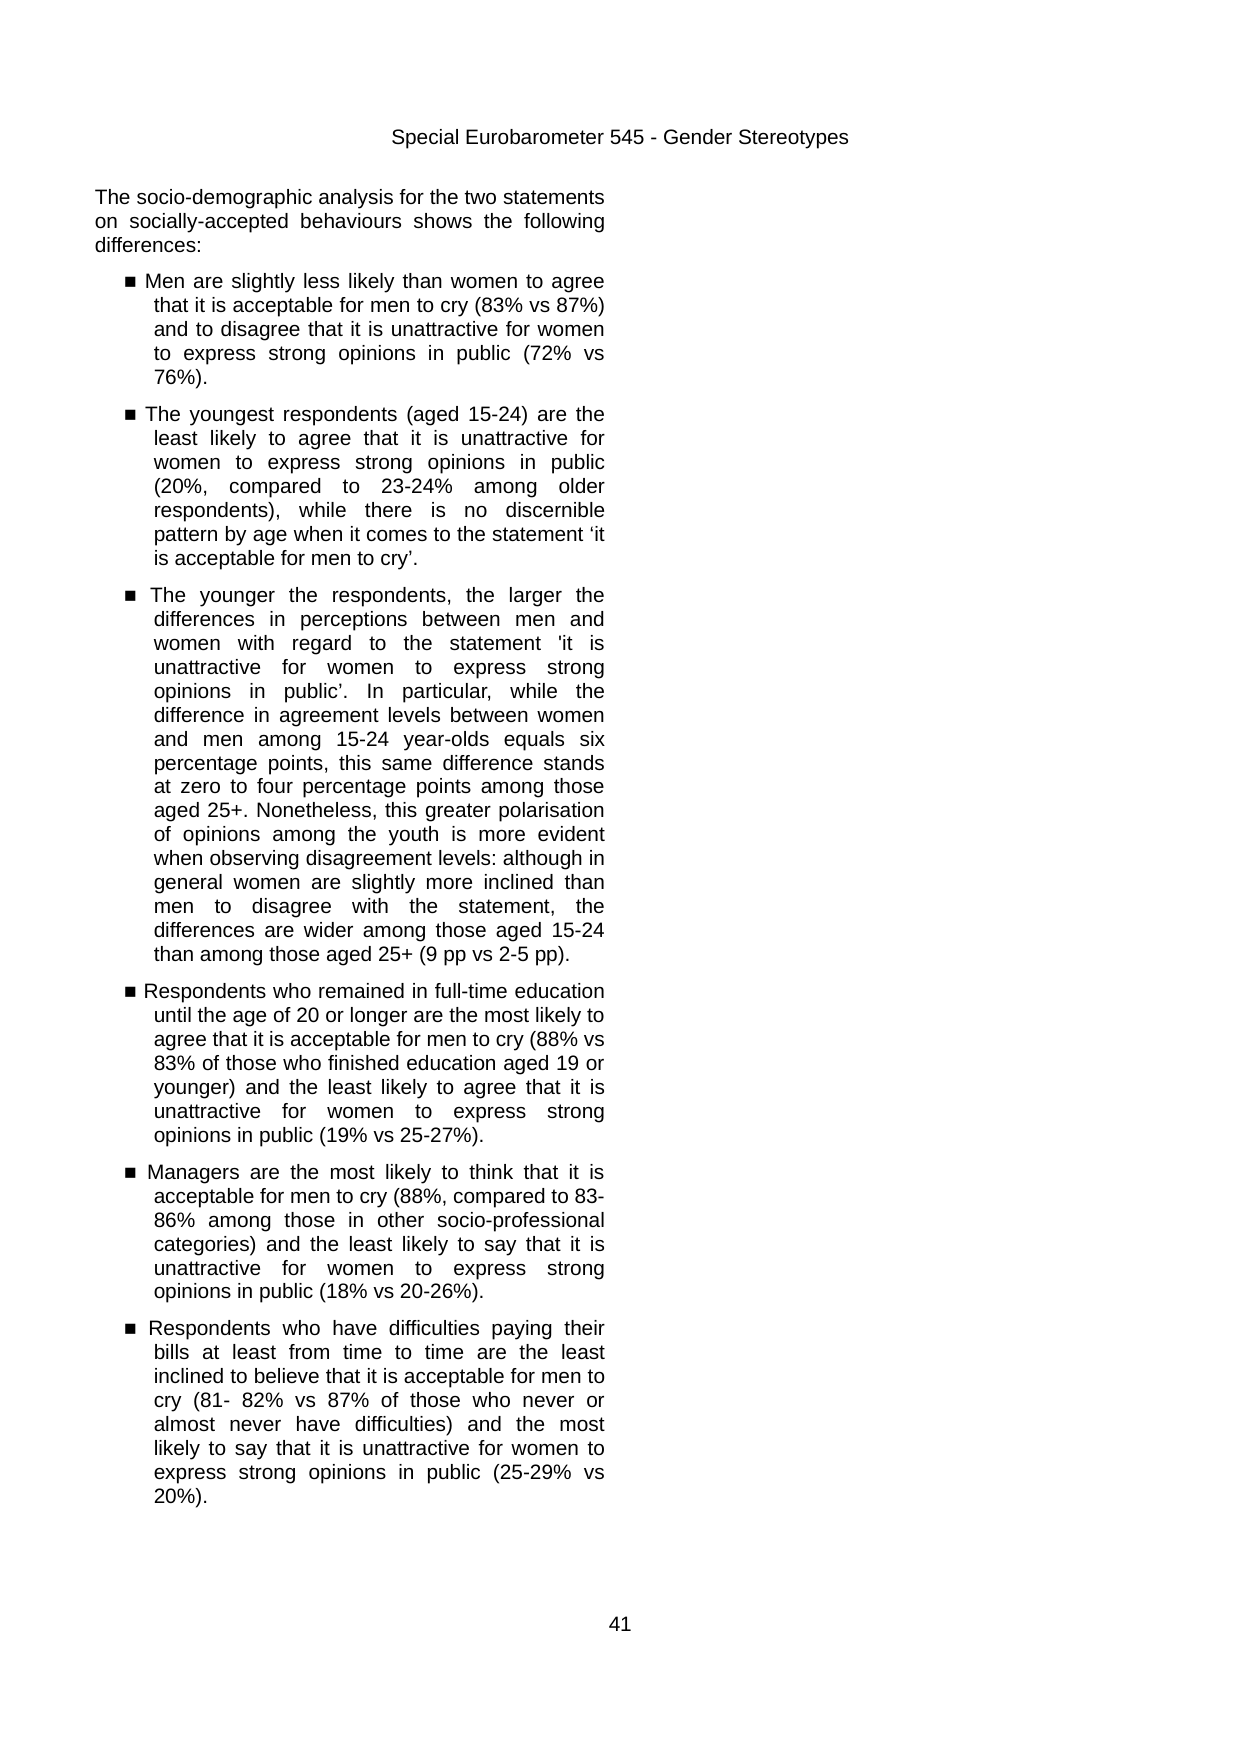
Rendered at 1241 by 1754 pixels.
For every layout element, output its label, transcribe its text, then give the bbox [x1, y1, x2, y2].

text ■ The youngest respondents (aged 15-24) are the least likely to agree that it is unattractive for women to express strong opinions in public (20%, compared to 23-24% among older respondents), while there is no discernible pattern by age when it comes to the statement ‘it is acceptable for men to cry’. [124, 402, 605, 570]
text The socio-demographic analysis for the two statements on socially-accepted behaviours shows the following differences: [94, 184, 605, 256]
text ■ Respondents who have difficulties paying their bills at least from time to time are the least inclined to believe that it is acceptable for men to cry (81- 82% vs 87% of those who never or almost never have difficulties) and the most likely to say that it is unattractive for women to express strong opinions in public (25-29% vs 20%). [124, 1316, 605, 1508]
text ■ Managers are the most likely to think that it is acceptable for men to cry (88%, compared to 83-86% among those in other socio-professional categories) and the least likely to say that it is unattractive for women to express strong opinions in public (18% vs 20-26%). [124, 1159, 605, 1303]
text ■ Respondents who remained in full-time education until the age of 20 or longer are the most likely to agree that it is acceptable for men to cry (88% vs 83% of those who finished education aged 19 or younger) and the least likely to agree that it is unattractive for women to express strong opinions in public (19% vs 25-27%). [124, 979, 605, 1147]
text ■ The younger the respondents, the larger the differences in perceptions between men and women with regard to the statement 'it is unattractive for women to express strong opinions in public’. In particular, while the difference in agreement levels between women and men among 15-24 year-olds equals six percentage points, this same difference stands at zero to four percentage points among those aged 25+. Nonetheless, this greater polarisation of opinions among the youth is more evident when observing disagreement levels: although in general women are slightly more inclined than men to disagree with the statement, the differences are wider among those aged 15-24 than among those aged 25+ (9 pp vs 2-5 pp). [124, 583, 605, 966]
text ■ Men are slightly less likely than women to agree that it is acceptable for men to cry (83% vs 87%) and to disagree that it is unattractive for women to express strong opinions in public (72% vs 76%). [124, 269, 605, 389]
